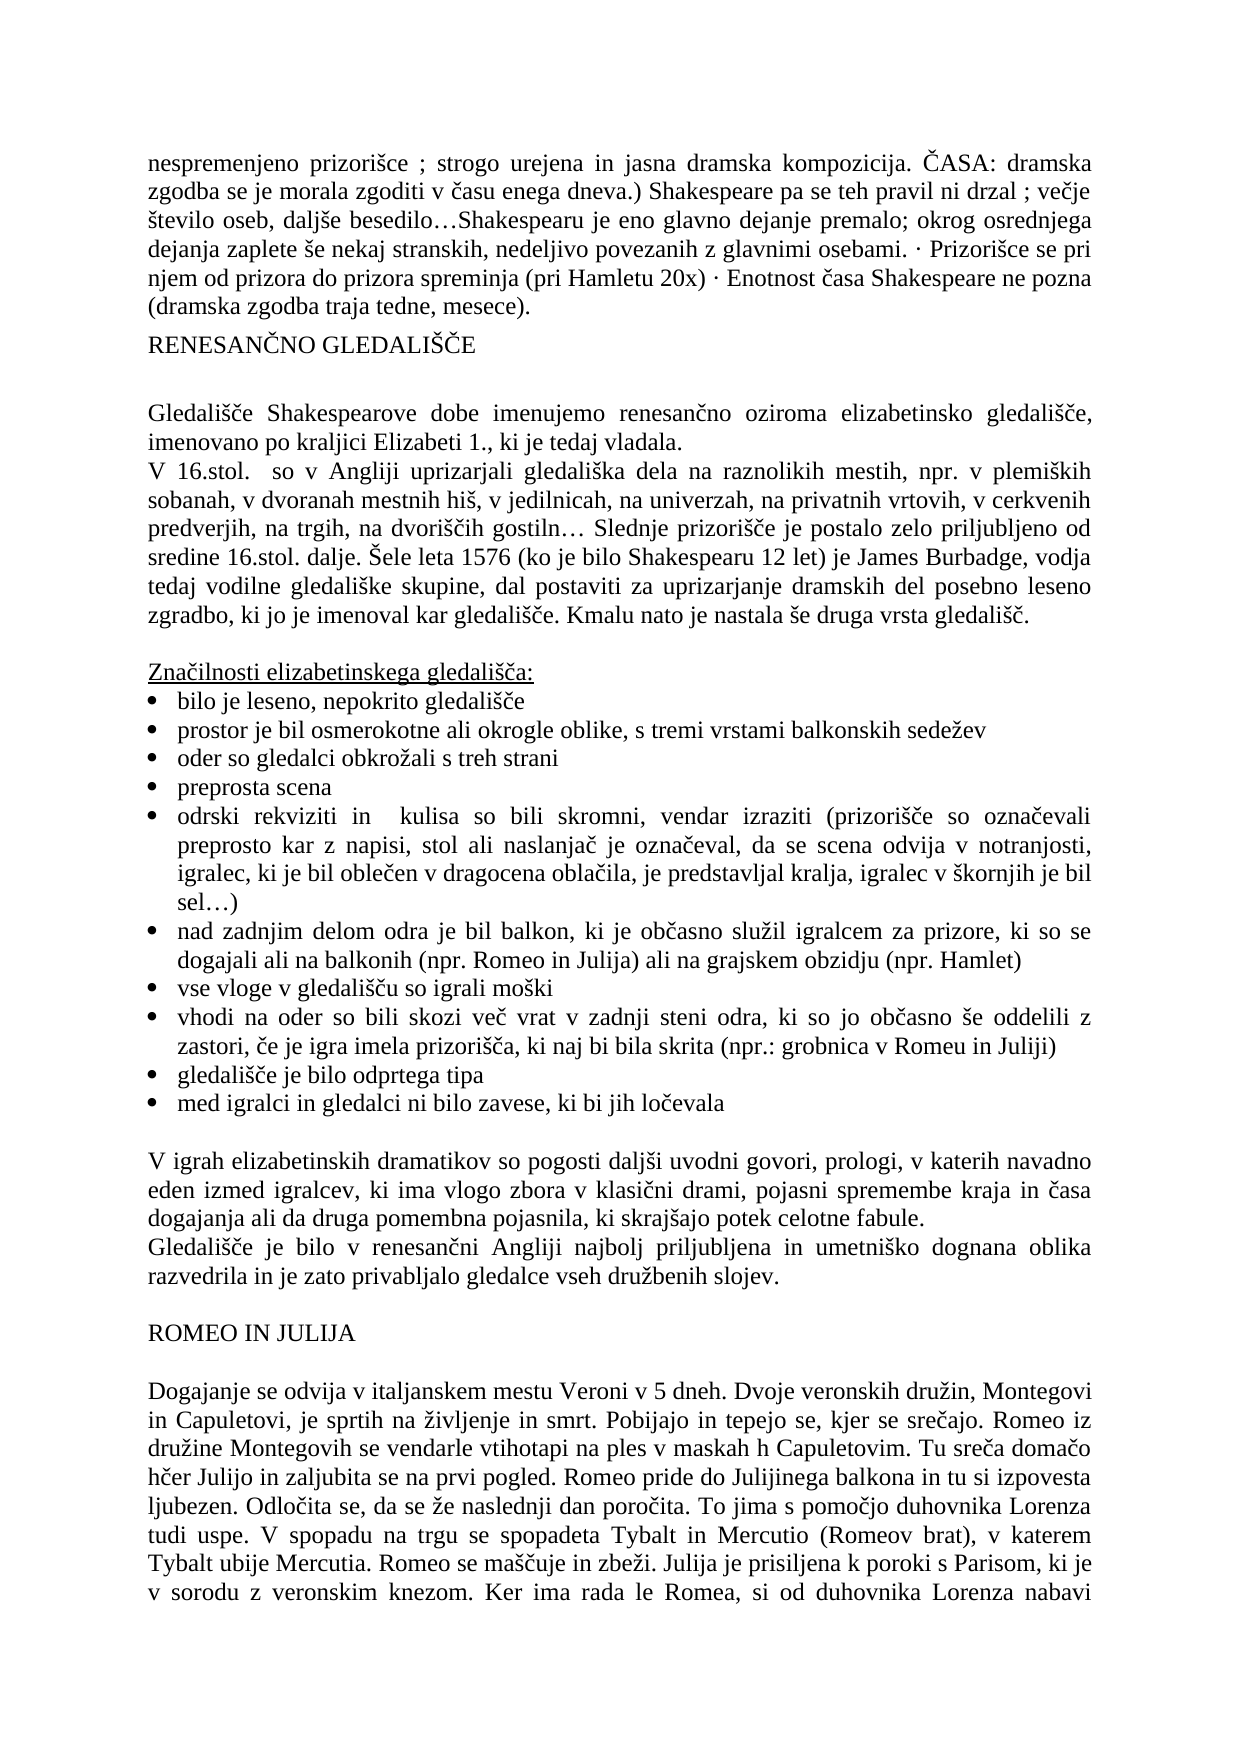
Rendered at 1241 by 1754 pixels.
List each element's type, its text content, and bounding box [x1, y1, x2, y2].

list preprosta scena [148, 772, 1093, 801]
list vse vloge v gledališču so igrali moški [148, 973, 1093, 1002]
text Gledališče Shakespearove dobe imenujemo renesančno oziroma elizabetinsko gledališče, imenovano po kraljici Elizabeti 1., ki je tedaj vladala. [148, 398, 1093, 456]
list oder so gledalci obkrožali s treh strani [148, 743, 1093, 772]
text Dogajanje se odvija v italjanskem mestu Veroni v 5 dneh. Dvoje veronskih družin, Montegovi in Capuletovi, je sprtih na življenje in smrt. Pobijajo in tepejo se, kjer se srečajo. Romeo iz družine Montegovih se vendarle vtihotapi na ples v maskah h Capuletovim. Tu sreča domačo hčer Julijo in zaljubita se na prvi pogled. Romeo pride do Julijinega balkona in tu si izpovesta ljubezen. Odločita se, da se že naslednji dan poročita. To jima s pomočjo duhovnika Lorenza tudi uspe. V spopadu na trgu se spopadeta Tybalt in Mercutio (Romeov brat), v katerem Tybalt ubije Mercutia. Romeo se maščuje in zbeži. Julija je prisiljena k poroki s Parisom, ki je v sorodu z veronskim knezom. Ker ima rada le Romea, si od duhovnika Lorenza nabavi [148, 1376, 1093, 1606]
text Značilnosti elizabetinskega gledališča: [148, 657, 1093, 686]
text Gledališče je bilo v renesančni Angliji najbolj priljubljena in umetniško dognana oblika razvedrila in je zato privabljalo gledalce vseh družbenih slojev. [148, 1232, 1093, 1290]
list prostor je bil osmerokotne ali okrogle oblike, s tremi vrstami balkonskih sedežev [148, 715, 1093, 743]
list med igralci in gledalci ni bilo zavese, ki bi jih ločevala [148, 1088, 1093, 1117]
text V igrah elizabetinskih dramatikov so pogosti daljši uvodni govori, prologi, v katerih navadno eden izmed igralcev, ki ima vlogo zbora v klasični drami, pojasni spremembe kraja in časa dogajanja ali da druga pomembna pojasnila, ki skrajšajo potek celotne fabule. [148, 1146, 1093, 1232]
text ROMEO IN JULIJA [148, 1318, 1093, 1347]
text V 16.stol. so v Angliji uprizarjali gledališka dela na raznolikih mestih, npr. v plemiških sobanah, v dvoranah mestnih hiš, v jedilnicah, na univerzah, na privatnih vrtovih, v cerkvenih predverjih, na trgih, na dvoriščih gostiln… Slednje prizorišče je postalo zelo priljubljeno od sredine 16.stol. dalje. Šele leta 1576 (ko je bilo Shakespearu 12 let) je James Burbadge, vodja tedaj vodilne gledališke skupine, dal postaviti za uprizarjanje dramskih del posebno leseno zgradbo, ki jo je imenoval kar gledališče. Kmalu nato je nastala še druga vrsta gledališč. [148, 456, 1093, 628]
list nad zadnjim delom odra je bil balkon, ki je občasno služil igralcem za prizore, ki so se dogajali ali na balkonih (npr. Romeo in Julija) ali na grajskem obzidju (npr. Hamlet) [148, 916, 1093, 973]
text RENESANČNO GLEDALIŠČE [148, 331, 1093, 359]
list odrski rekviziti in kulisa so bili skromni, vendar izraziti (prizorišče so označevali preprosto kar z napisi, stol ali naslanjač je označeval, da se scena odvija v notranjosti, igralec, ki je bil oblečen v dragocena oblačila, je predstavljal kralja, igralec v škornjih je bil sel…) [148, 801, 1093, 916]
list vhodi na oder so bili skozi več vrat v zadnji steni odra, ki so jo občasno še oddelili z zastori, če je igra imela prizorišča, ki naj bi bila skrita (npr.: grobnica v Romeu in Juliji) [148, 1002, 1093, 1060]
list bilo je leseno, nepokrito gledališče [148, 686, 1093, 715]
text nespremenjeno prizorišce ; strogo urejena in jasna dramska kompozicija. ČASA: dramska zgodba se je morala zgoditi v času enega dneva.) Shakespeare pa se teh pravil ni drzal ; večje število oseb, daljše besedilo…Shakespearu je eno glavno dejanje premalo; okrog osrednjega dejanja zaplete še nekaj stranskih, nedeljivo povezanih z glavnimi osebami. · Prizorišce se pri njem od prizora do prizora spreminja (pri Hamletu 20x) · Enotnost časa Shakespeare ne pozna (dramska zgodba traja tedne, mesece). [148, 148, 1093, 320]
list gledališče je bilo odprtega tipa [148, 1060, 1093, 1088]
